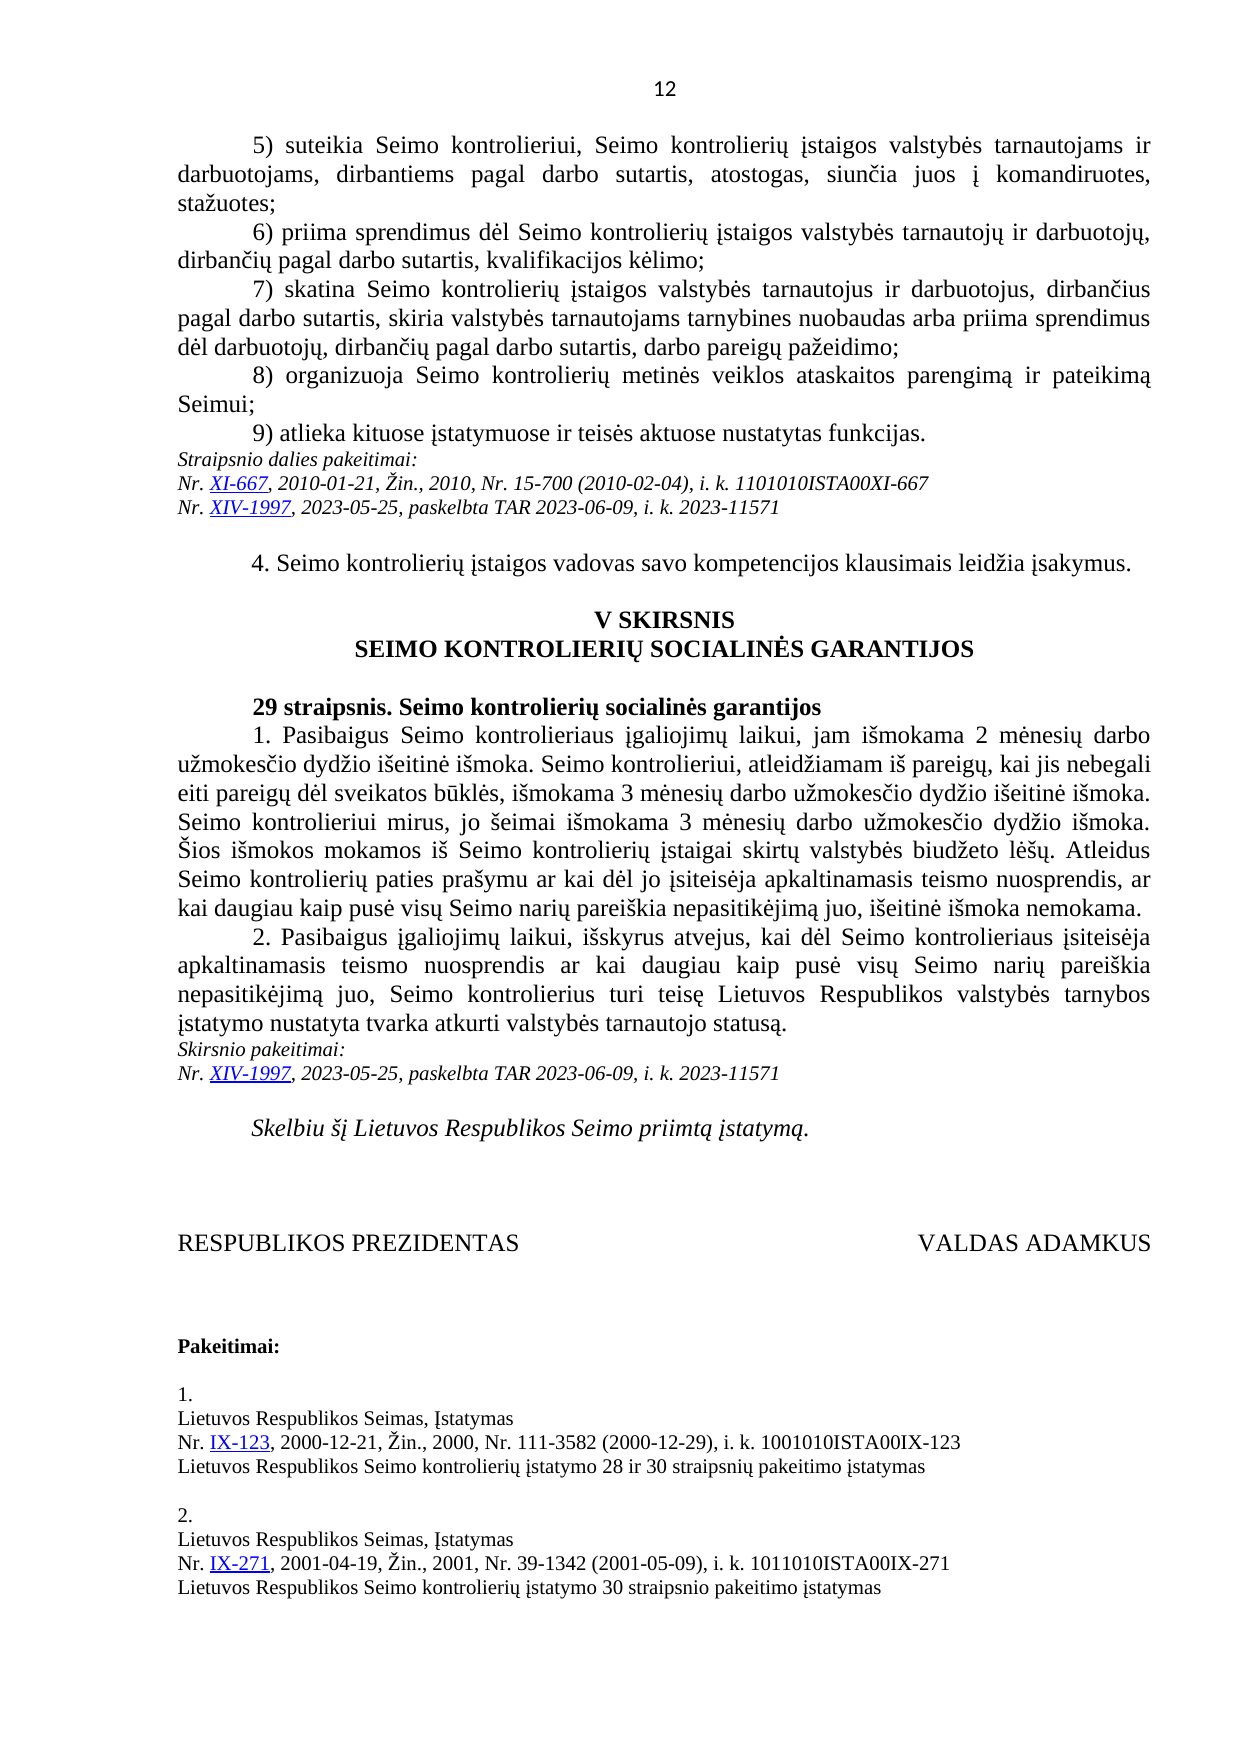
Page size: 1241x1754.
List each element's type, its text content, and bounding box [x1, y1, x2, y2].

text Nr. XIV-1997, 2023-05-25, paskelbta TAR 2023-06-09, i. k. 2023-11571 [177, 495, 1152, 519]
text RESPUBLIKOS PREZIDENTAS VALDAS ADAMKUS [177, 1228, 1152, 1257]
text 2. Pasibaigus įgaliojimų laikui, išskyrus atvejus, kai dėl Seimo kontrolieriaus įsiteisėja apkaltinamasis teismo nuosprendis ar kai daugiau kaip pusė visų Seimo narių pareiškia nepasitikėjimą juo, Seimo kontrolierius turi teisę Lietuvos Respublikos valstybės tarnybos įstatymo nustatyta tvarka atkurti valstybės tarnautojo statusą. [177, 922, 1152, 1037]
text 9) atlieka kituose įstatymuose ir teisės aktuose nustatytas funkcijas. [177, 418, 1152, 447]
text Nr. XIV-1997, 2023-05-25, paskelbta TAR 2023-06-09, i. k. 2023-11571 [177, 1061, 1152, 1085]
text 8) organizuoja Seimo kontrolierių metinės veiklos ataskaitos parengimą ir pateikimą Seimui; [177, 361, 1152, 418]
text V SKIRSNIS [177, 605, 1152, 634]
text Nr. IX-123, 2000-12-21, Žin., 2000, Nr. 111-3582 (2000-12-29), i. k. 1001010ISTA00IX-123 [177, 1430, 1152, 1454]
text Skelbiu šį Lietuvos Respublikos Seimo priimtą įstatymą. [177, 1113, 1152, 1142]
text Lietuvos Respublikos Seimo kontrolierių įstatymo 30 straipsnio pakeitimo įstatymas [177, 1575, 1152, 1599]
text Straipsnio dalies pakeitimai: [177, 447, 1152, 471]
text Pakeitimai: [177, 1334, 1152, 1358]
text Lietuvos Respublikos Seimas, Įstatymas [177, 1527, 1152, 1551]
text 29 straipsnis. Seimo kontrolierių socialinės garantijos [177, 692, 1152, 720]
text 1. Pasibaigus Seimo kontrolieriaus įgaliojimų laikui, jam išmokama 2 mėnesių darbo užmokesčio dydžio išeitinė išmoka. Seimo kontrolieriui, atleidžiamam iš pareigų, kai jis nebegali eiti pareigų dėl sveikatos būklės, išmokama 3 mėnesių darbo užmokesčio dydžio išeitinė išmoka. Seimo kontrolieriui mirus, jo šeimai išmokama 3 mėnesių darbo užmokesčio dydžio išmoka. Šios išmokos mokamos iš Seimo kontrolierių įstaigai skirtų valstybės biudžeto lėšų. Atleidus Seimo kontrolierių paties prašymu ar kai dėl jo įsiteisėja apkaltinamasis teismo nuosprendis, ar kai daugiau kaip pusė visų Seimo narių pareiškia nepasitikėjimą juo, išeitinė išmoka nemokama. [177, 720, 1152, 922]
text 7) skatina Seimo kontrolierių įstaigos valstybės tarnautojus ir darbuotojus, dirbančius pagal darbo sutartis, skiria valstybės tarnautojams tarnybines nuobaudas arba priima sprendimus dėl darbuotojų, dirbančių pagal darbo sutartis, darbo pareigų pažeidimo; [177, 274, 1152, 361]
text Lietuvos Respublikos Seimo kontrolierių įstatymo 28 ir 30 straipsnių pakeitimo įstatymas [177, 1454, 1152, 1478]
text 5) suteikia Seimo kontrolieriui, Seimo kontrolierių įstaigos valstybės tarnautojams ir darbuotojams, dirbantiems pagal darbo sutartis, atostogas, siunčia juos į komandiruotes, stažuotes; [177, 131, 1152, 217]
text Nr. IX-271, 2001-04-19, Žin., 2001, Nr. 39-1342 (2001-05-09), i. k. 1011010ISTA00IX-271 [177, 1551, 1152, 1575]
text SEIMO KONTROLIERIŲ SOCIALINĖS GARANTIJOS [177, 634, 1152, 663]
text Lietuvos Respublikos Seimas, Įstatymas [177, 1406, 1152, 1430]
text Skirsnio pakeitimai: [177, 1037, 1152, 1061]
text 4. Seimo kontrolierių įstaigos vadovas savo kompetencijos klausimais leidžia įsakymus. [177, 548, 1152, 577]
text 6) priima sprendimus dėl Seimo kontrolierių įstaigos valstybės tarnautojų ir darbuotojų, dirbančių pagal darbo sutartis, kvalifikacijos kėlimo; [177, 217, 1152, 274]
text Nr. XI-667, 2010-01-21, Žin., 2010, Nr. 15-700 (2010-02-04), i. k. 1101010ISTA00XI-667 [177, 471, 1152, 495]
text 1. [177, 1382, 1152, 1406]
text 2. [177, 1502, 1152, 1527]
